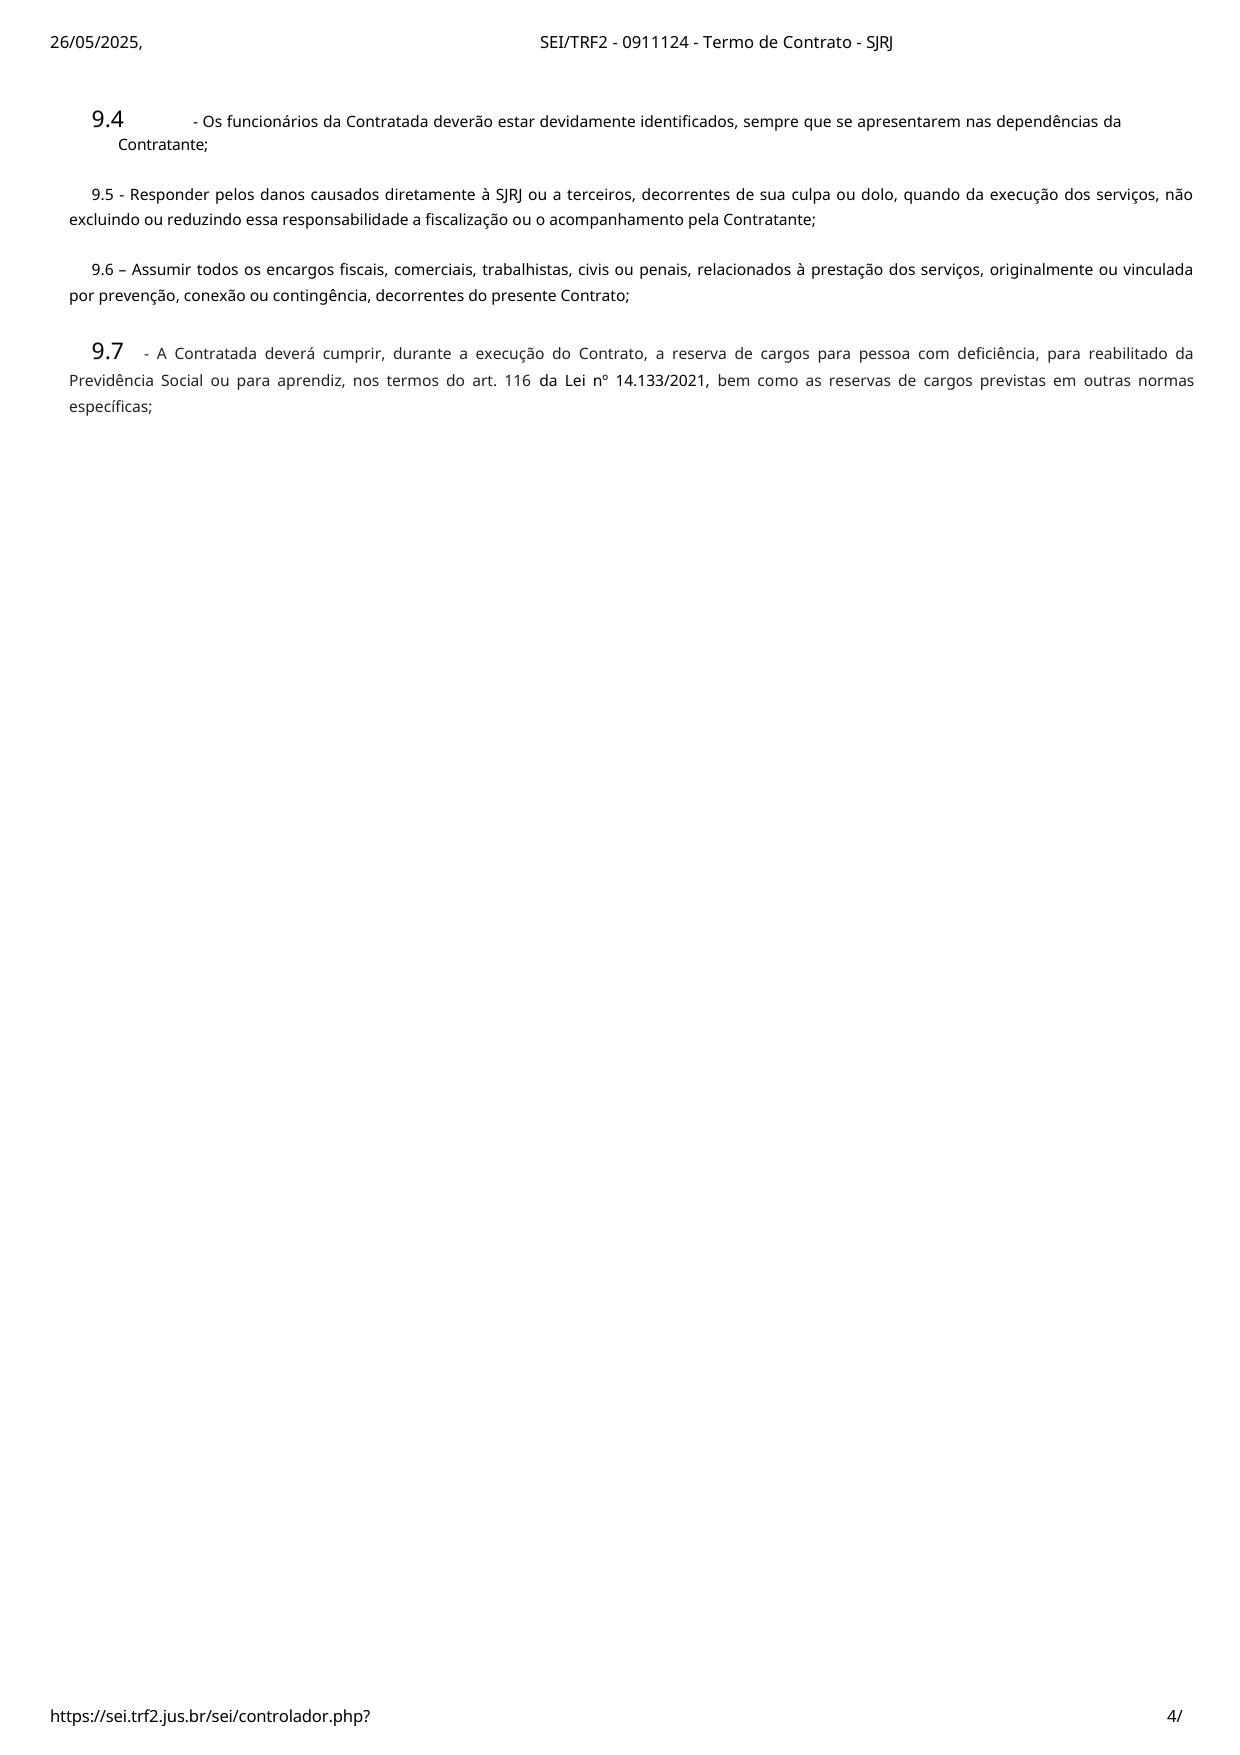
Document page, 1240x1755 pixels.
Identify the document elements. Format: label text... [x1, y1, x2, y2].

list - A Contratada deverá cumprir, durante a execução do Contrato, a reserva de cargos para pessoa com deficiência, para reabilitado da Previdência Social ou para aprendiz, nos termos do art. 116 da Lei nº 14.133/2021, bem como as reservas de cargos previstas em outras normas específicas; [69, 334, 1195, 417]
list – Assumir todos os encargos fiscais, comerciais, trabalhistas, civis ou penais, relacionados à prestação dos serviços, originalmente ou vinculada por prevenção, conexão ou contingência, decorrentes do presente Contrato; [69, 259, 1195, 306]
list - Os funcionários da Contratada deverão estar devidamente identificados, sempre que se apresentarem nas dependências da Contratante; [91, 103, 1195, 155]
list - Responder pelos danos causados diretamente à SJRJ ou a terceiros, decorrentes de sua culpa ou dolo, quando da execução dos serviços, não excluindo ou reduzindo essa responsabilidade a fiscalização ou o acompanhamento pela Contratante; [69, 184, 1195, 230]
